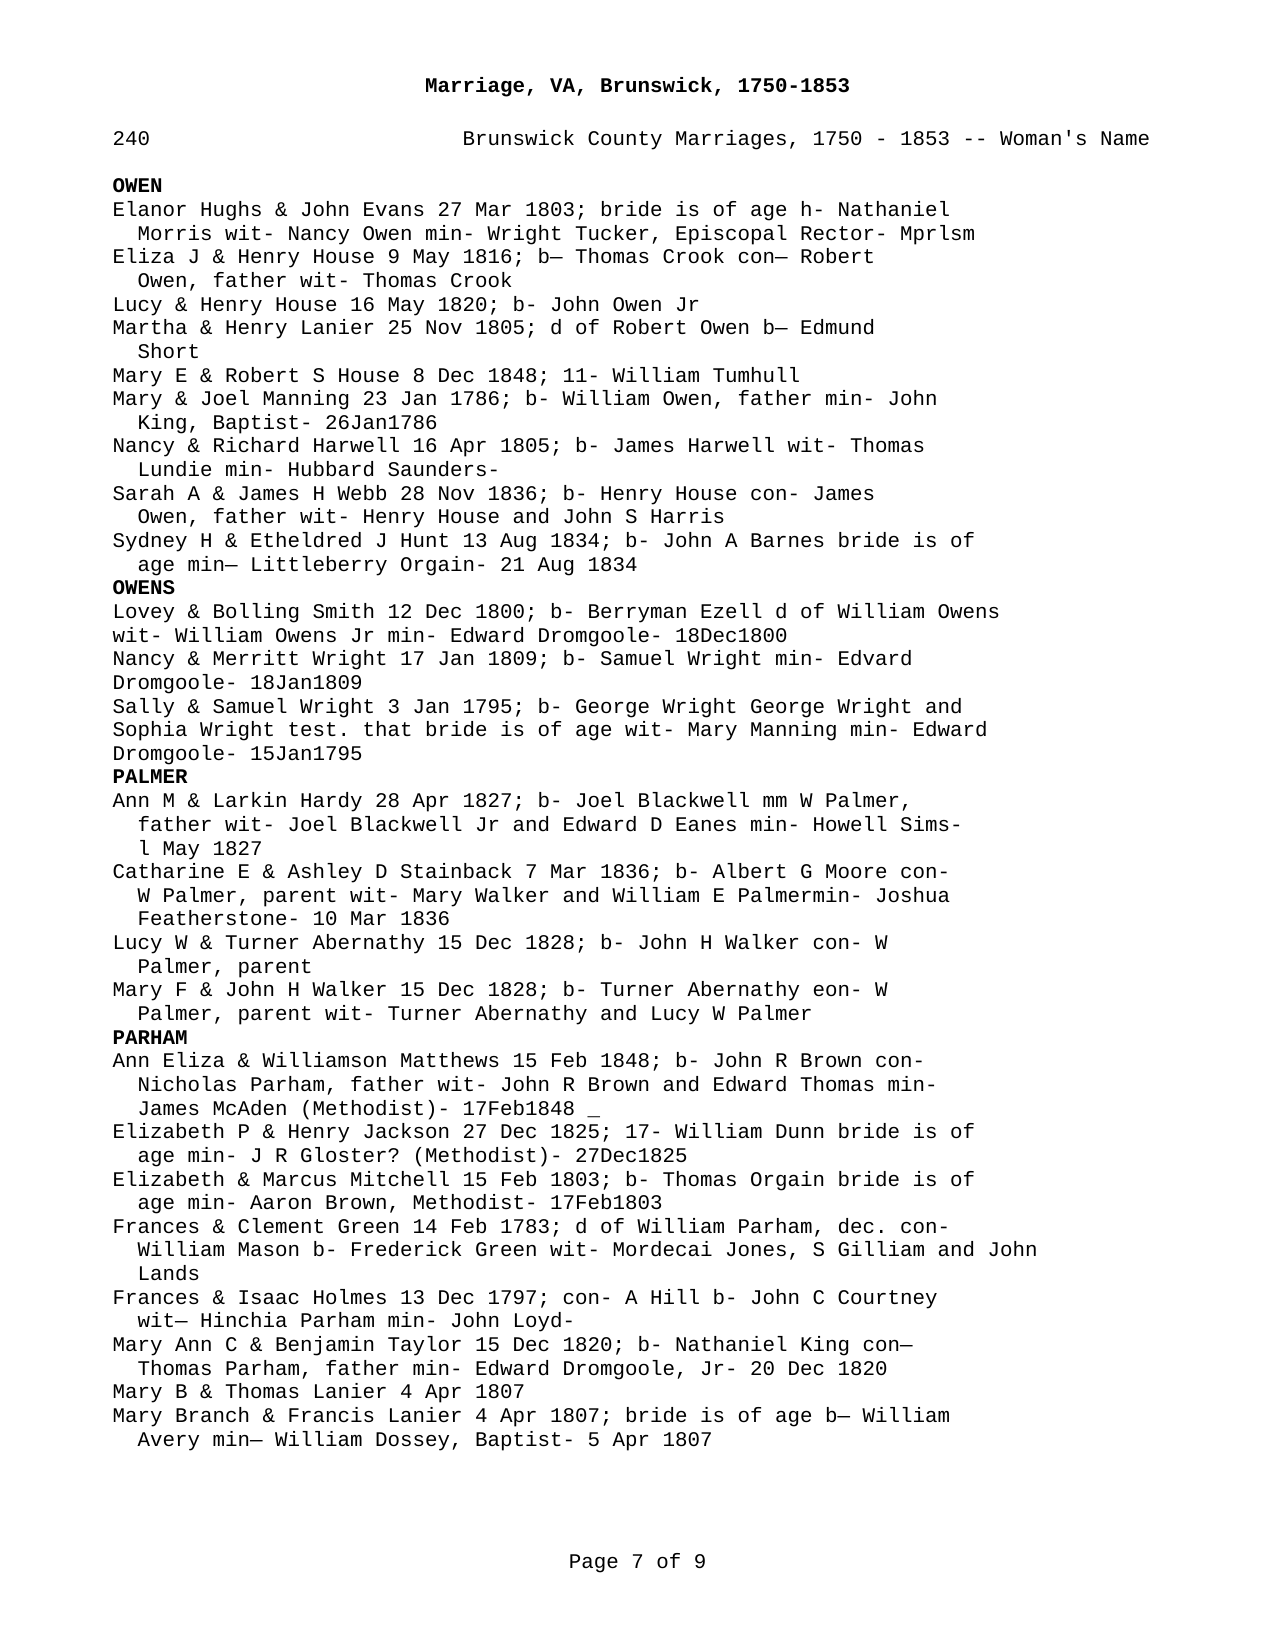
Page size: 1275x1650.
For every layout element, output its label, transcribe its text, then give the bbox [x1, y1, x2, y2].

text James McAden (Methodist)- 17Feb1848 _ [112, 1098, 1162, 1121]
text Sarah A & James H Webb 28 Nov 1836; b- Henry House con- James [112, 483, 1162, 506]
text Dromgoole- 18Jan1809 [112, 672, 1162, 696]
text Mary B & Thomas Lanier 4 Apr 1807 [112, 1381, 1162, 1405]
text Nicholas Parham, father wit- John R Brown and Edward Thomas min- [112, 1074, 1162, 1098]
text Lucy & Henry House 16 May 1820; b- John Owen Jr [112, 294, 1162, 317]
text wit— Hinchia Parham min- John Loyd- [112, 1310, 1162, 1334]
text Dromgoole- 15Jan1795 [112, 743, 1162, 767]
text Parham [112, 1027, 1162, 1050]
text Ann Eliza & Williamson Matthews 15 Feb 1848; b- John R Brown con- [112, 1050, 1162, 1074]
text l May 1827 [112, 837, 1162, 861]
text Palmer, parent wit- Turner Abernathy and Lucy W Palmer [112, 1003, 1162, 1027]
text father wit- Joel Blackwell Jr and Edward D Eanes min- Howell Sims- [112, 814, 1162, 837]
text Eliza J & Henry House 9 May 1816; b— Thomas Crook con— Robert [112, 246, 1162, 270]
text Palmer, parent [112, 956, 1162, 979]
text Mary E & Robert S House 8 Dec 1848; 11- William Tumhull [112, 364, 1162, 388]
text Owen, father wit- Thomas Crook [112, 270, 1162, 294]
text Lundie min- Hubbard Saunders- [112, 459, 1162, 483]
text W Palmer, parent wit- Mary Walker and William E Palmermin- Joshua [112, 885, 1162, 908]
text Featherstone- 10 Mar 1836 [112, 908, 1162, 932]
text Sophia Wright test. that bride is of age wit- Mary Manning min- Edward [112, 719, 1162, 743]
text Mary & Joel Manning 23 Jan 1786; b- William Owen, father min- John [112, 388, 1162, 412]
text wit- William Owens Jr min- Edward Dromgoole- 18Dec1800 [112, 625, 1162, 648]
text Morris wit- Nancy Owen min- Wright Tucker, Episcopal Rector- Mprlsm [112, 223, 1162, 246]
text Ann M & Larkin Hardy 28 Apr 1827; b- Joel Blackwell mm W Palmer, [112, 790, 1162, 814]
text Nancy & Richard Harwell 16 Apr 1805; b- James Harwell wit- Thomas [112, 436, 1162, 459]
text Sally & Samuel Wright 3 Jan 1795; b- George Wright George Wright and [112, 696, 1162, 719]
text Elizabeth P & Henry Jackson 27 Dec 1825; 17- William Dunn bride is of [112, 1121, 1162, 1145]
text Elanor Hughs & John Evans 27 Mar 1803; bride is of age h- Nathaniel [112, 199, 1162, 223]
text Mary Ann C & Benjamin Taylor 15 Dec 1820; b- Nathaniel King con— [112, 1334, 1162, 1358]
text Owen, father wit- Henry House and John S Harris [112, 506, 1162, 530]
text Mary Branch & Francis Lanier 4 Apr 1807; bride is of age b— William [112, 1405, 1162, 1429]
text Owens [112, 577, 1162, 601]
text Thomas Parham, father min- Edward Dromgoole, Jr- 20 Dec 1820 [112, 1358, 1162, 1381]
text Frances & Isaac Holmes 13 Dec 1797; con- A Hill b- John C Courtney [112, 1287, 1162, 1310]
text Short [112, 341, 1162, 364]
text Owen [112, 175, 1162, 199]
text Frances & Clement Green 14 Feb 1783; d of William Parham, dec. con- [112, 1216, 1162, 1239]
text 240 Brunswick County Marriages, 1750 - 1853 -- Woman's Name [112, 128, 1162, 152]
text age min— Littleberry Orgain- 21 Aug 1834 [112, 554, 1162, 577]
text Lucy W & Turner Abernathy 15 Dec 1828; b- John H Walker con- W [112, 932, 1162, 956]
text Avery min— William Dossey, Baptist- 5 Apr 1807 [112, 1429, 1162, 1452]
text age min- J R Gloster? (Methodist)- 27Dec1825 [112, 1145, 1162, 1168]
text Sydney H & Etheldred J Hunt 13 Aug 1834; b- John A Barnes bride is of [112, 530, 1162, 554]
text Catharine E & Ashley D Stainback 7 Mar 1836; b- Albert G Moore con- [112, 861, 1162, 885]
text Nancy & Merritt Wright 17 Jan 1809; b- Samuel Wright min- Edvard [112, 648, 1162, 672]
text Mary F & John H Walker 15 Dec 1828; b- Turner Abernathy eon- W [112, 979, 1162, 1003]
text William Mason b- Frederick Green wit- Mordecai Jones, S Gilliam and John [112, 1239, 1162, 1263]
text age min- Aaron Brown, Methodist- 17Feb1803 [112, 1192, 1162, 1216]
text Elizabeth & Marcus Mitchell 15 Feb 1803; b- Thomas Orgain bride is of [112, 1168, 1162, 1192]
text Lovey & Bolling Smith 12 Dec 1800; b- Berryman Ezell d of William Owens [112, 601, 1162, 625]
text Palmer [112, 767, 1162, 790]
text Martha & Henry Lanier 25 Nov 1805; d of Robert Owen b— Edmund [112, 317, 1162, 341]
text Lands [112, 1263, 1162, 1287]
text King, Baptist- 26Jan1786 [112, 412, 1162, 436]
